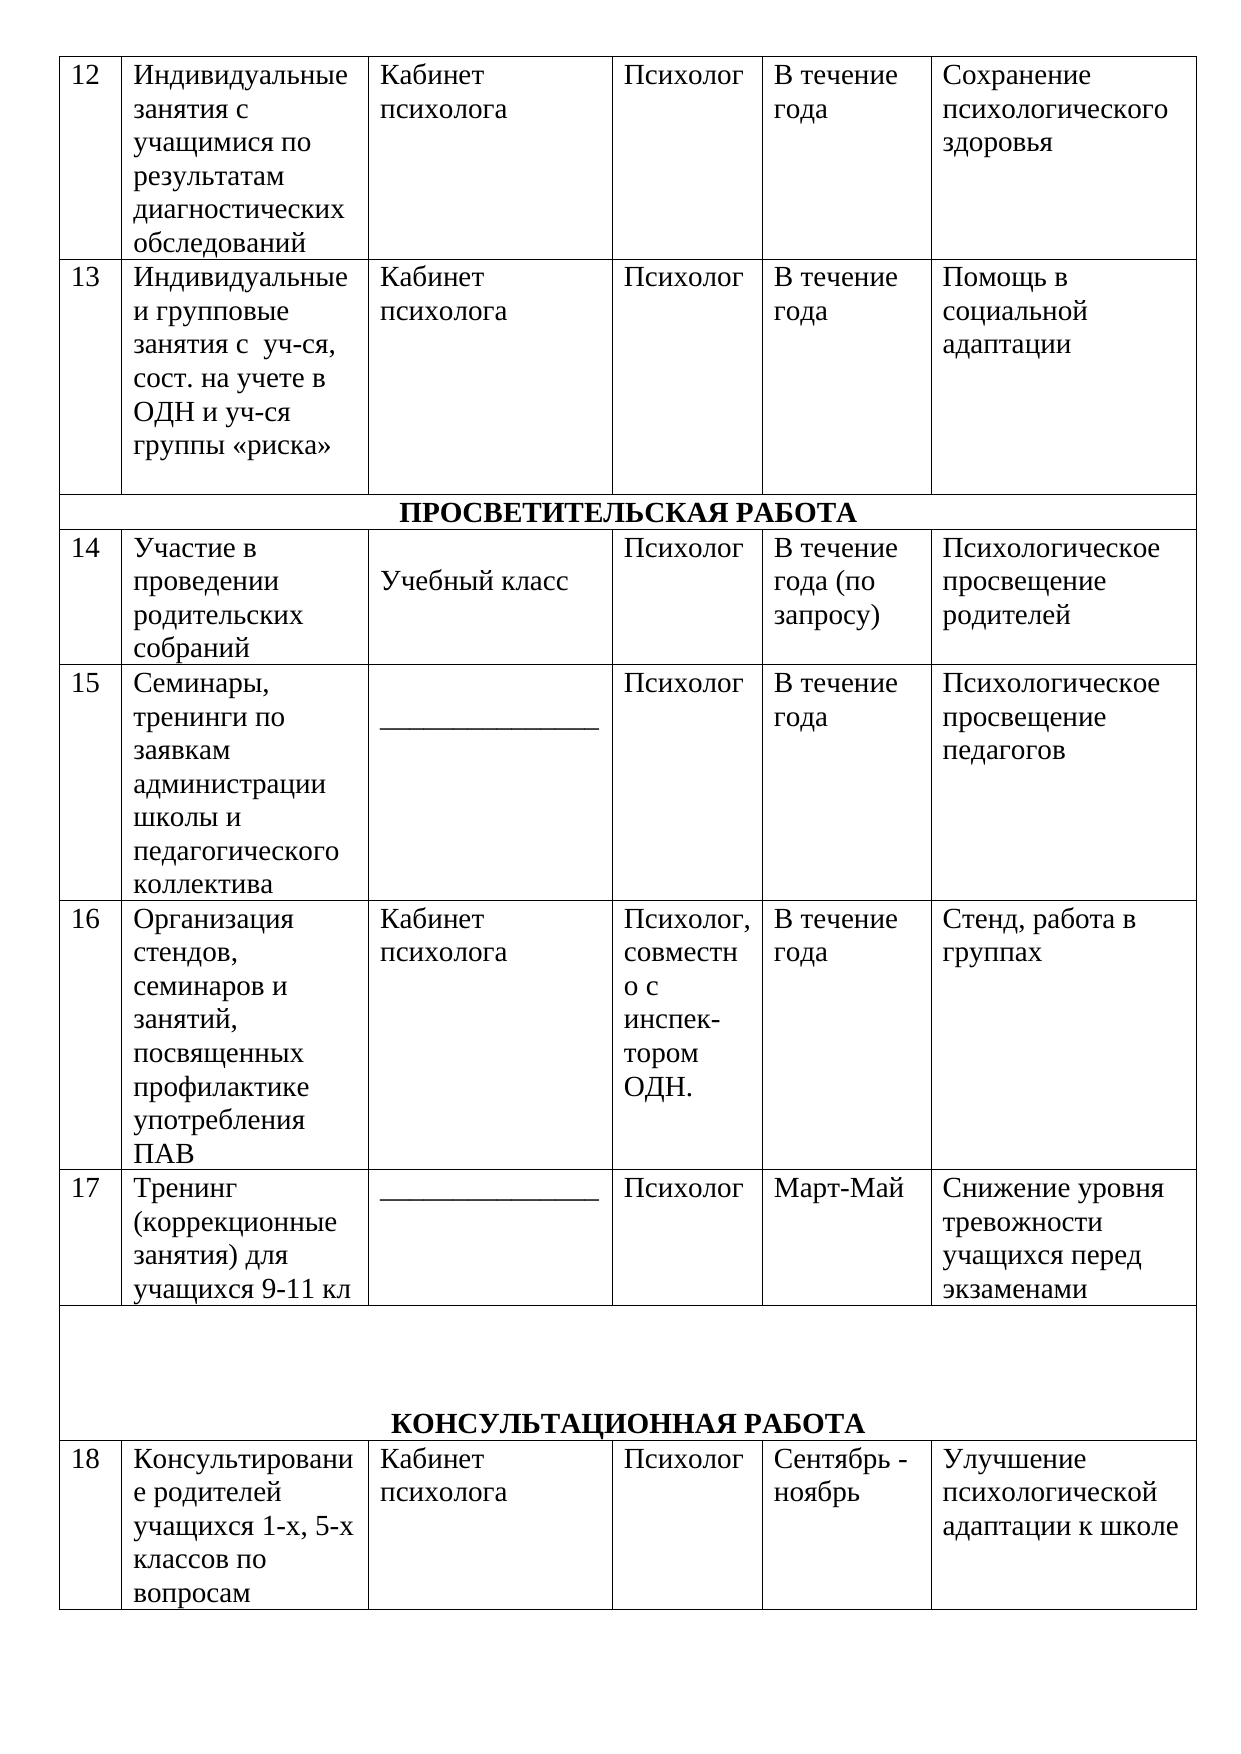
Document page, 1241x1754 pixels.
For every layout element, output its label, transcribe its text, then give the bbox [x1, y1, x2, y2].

table_cell Кабинет психолога [369, 1441, 612, 1608]
table_cell Семинары, тренинги по заявкам администрации школы и педагогического коллектива [122, 665, 368, 900]
table_cell _______________ [369, 1170, 612, 1304]
table_cell Март-Май [763, 1170, 931, 1304]
table_cell Сентябрь - ноябрь [763, 1441, 931, 1608]
table_cell Индивидуальные занятия с учащимися по результатам диагностических обследований [122, 57, 368, 258]
table_cell Психологическое просвещение педагогов [932, 665, 1196, 900]
table_cell _______________ [369, 665, 612, 900]
table_cell Психолог [613, 57, 762, 258]
table_cell Улучшение психологической адаптации к школе [932, 1441, 1196, 1608]
table_cell Кабинет психолога [369, 901, 612, 1169]
table_cell Психолог [613, 1170, 762, 1304]
table_cell Стенд, работа в группах [932, 901, 1196, 1169]
table_cell В течение года [763, 901, 931, 1169]
table_cell Психолог [613, 1441, 762, 1608]
table_cell Тренинг (коррекционные занятия) для учащихся 9-11 кл [122, 1170, 368, 1304]
table_cell В течение года (по запросу) [763, 530, 931, 664]
table_cell В течение года [763, 57, 931, 258]
table_cell Психолог [613, 260, 762, 494]
table_cell Снижение уровня тревожности учащихся перед экзаменами [932, 1170, 1196, 1304]
table_cell КОНСУЛЬТАЦИОННАЯ РАБОТА [60, 1306, 1196, 1440]
table_cell Психолог, совместно с инспек-тором ОДН. [613, 901, 762, 1169]
table_cell 15 [60, 665, 121, 900]
table_cell Кабинет психолога [369, 57, 612, 258]
table_cell Индивидуальные и групповые занятия с уч-ся, сост. на учете в ОДН и уч-ся группы «риска» [122, 260, 368, 494]
table_cell Психолог [613, 665, 762, 900]
table_cell 18 [60, 1441, 121, 1608]
table_cell Организация стендов, семинаров и занятий, посвященных профилактике употребления ПАВ [122, 901, 368, 1169]
table_cell Психологическое просвещение родителей [932, 530, 1196, 664]
table_cell Помощь в социальной адаптации [932, 260, 1196, 494]
table_cell Участие в проведении родительских собраний [122, 530, 368, 664]
table_cell Консультирование родителей учащихся 1-х, 5-х классов по вопросам [122, 1441, 368, 1608]
table_cell ПРОСВЕТИТЕЛЬСКАЯ РАБОТА [60, 495, 1196, 529]
table_cell 13 [60, 260, 121, 494]
table_cell В течение года [763, 260, 931, 494]
table_cell Психолог [613, 530, 762, 664]
table_cell 16 [60, 901, 121, 1169]
table_cell 12 [60, 57, 121, 258]
table_cell Кабинет психолога [369, 260, 612, 494]
table_cell 17 [60, 1170, 121, 1304]
table_cell Учебный класс [369, 530, 612, 664]
table_cell 14 [60, 530, 121, 664]
table_cell Сохранение психологического здоровья [932, 57, 1196, 258]
table_cell В течение года [763, 665, 931, 900]
